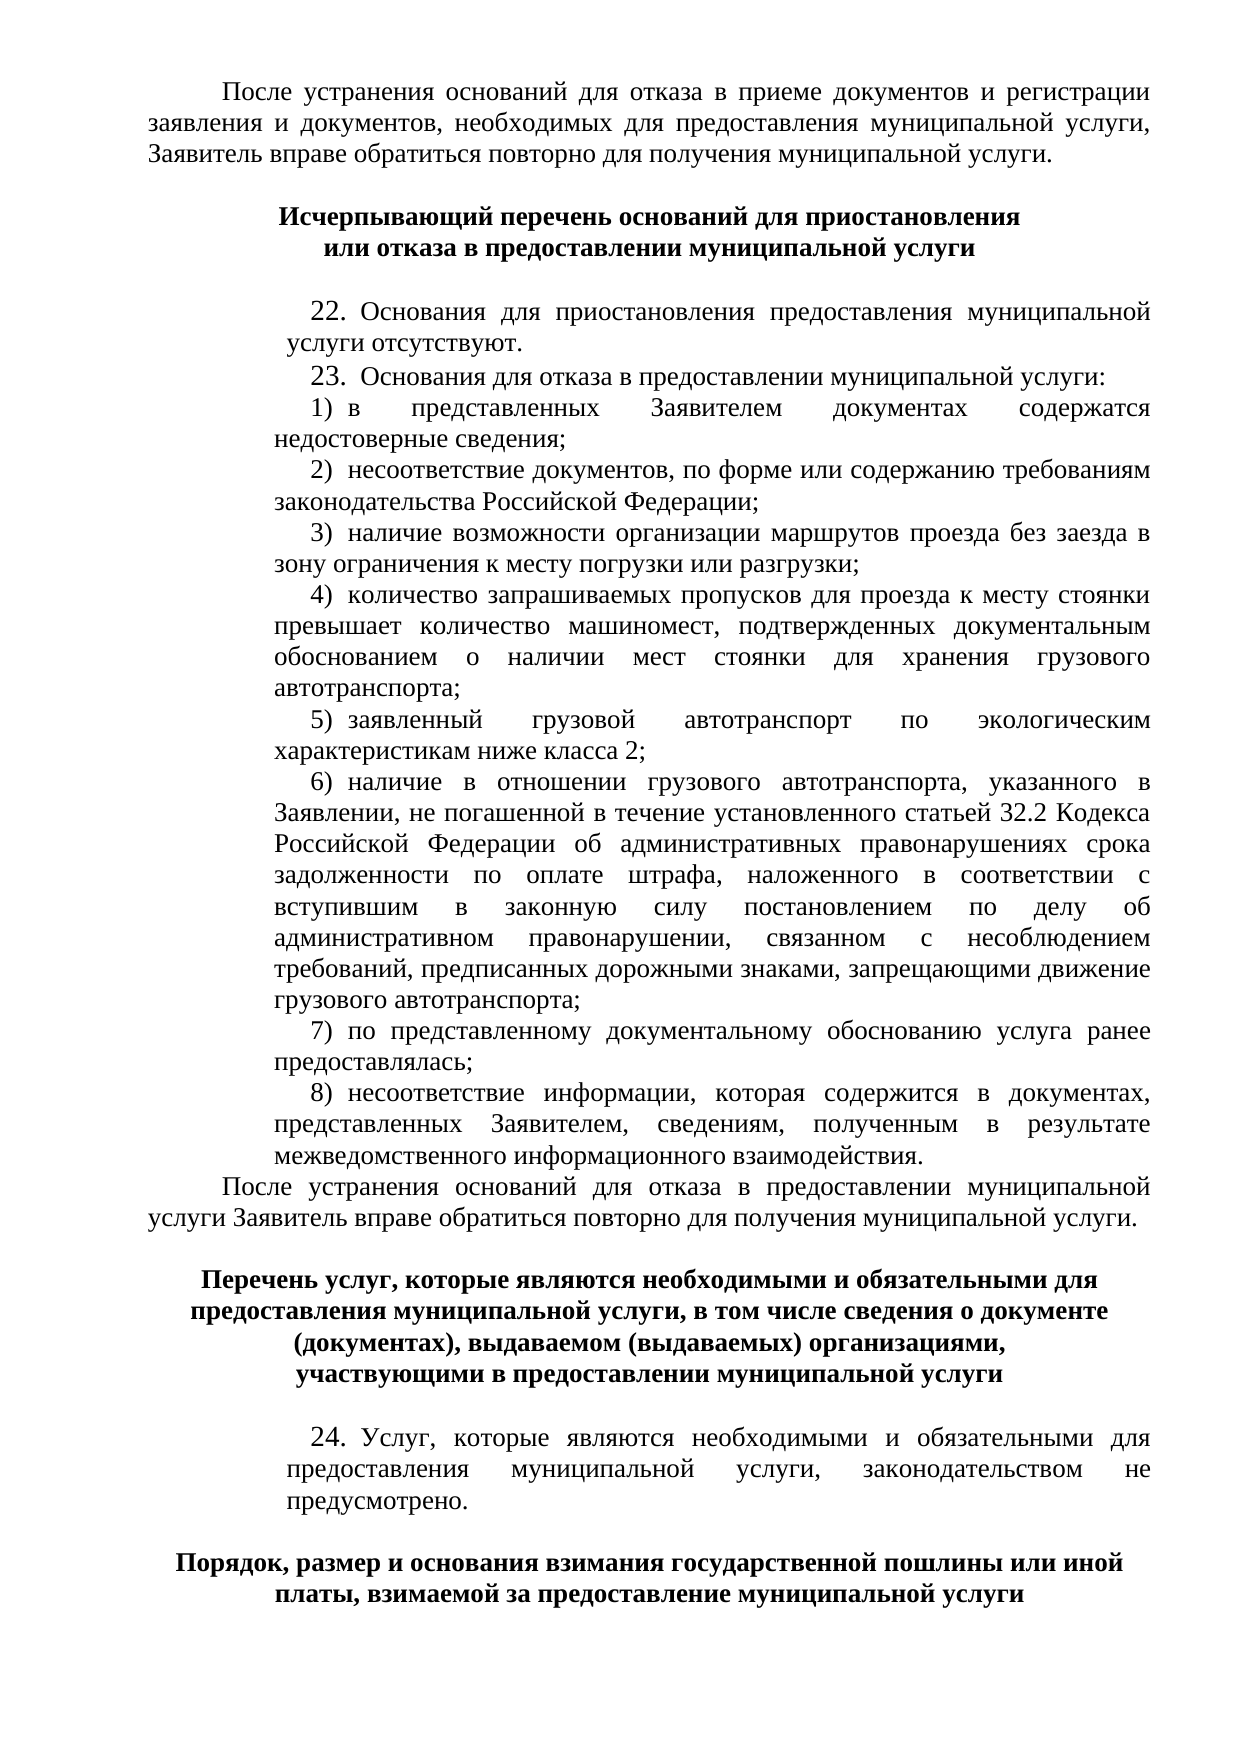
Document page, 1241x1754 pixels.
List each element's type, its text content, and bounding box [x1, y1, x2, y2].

title Перечень услуг, которые являются необходимыми и обязательными для предоставления муниципальной услуги, в том числе сведения о документе (документах), выдаваемом (выдаваемых) организациями, [148, 1263, 1152, 1357]
text После устранения оснований для отказа в предоставлении муниципальной услуги Заявитель вправе обратиться повторно для получения муниципальной услуги. [148, 1170, 1152, 1232]
title участвующими в предоставлении муниципальной услуги [148, 1357, 1152, 1388]
list заявленный грузовой автотранспорт по экологическим характеристикам ниже класса 2; [236, 703, 1152, 765]
list несоответствие документов, по форме или содержанию требованиям законодательства Российской Федерации; [236, 453, 1152, 516]
list наличие возможности организации маршрутов проезда без заезда в зону ограничения к месту погрузки или разгрузки; [236, 516, 1152, 578]
list наличие в отношении грузового автотранспорта, указанного в Заявлении, не погашенной в течение установленного статьей 32.2 Кодекса Российской Федерации об административных правонарушениях срока задолженности по оплате штрафа, наложенного в соответствии с вступившим в законную силу постановлением по делу об административном правонарушении, связанном с несоблюдением требований, предписанных дорожными знаками, запрещающими движение грузового автотранспорта; [236, 765, 1152, 1014]
list в представленных Заявителем документах содержатся недостоверные сведения; [236, 391, 1152, 453]
list Услуг, которые являются необходимыми и обязательными для предоставления муниципальной услуги, законодательством не предусмотрено. [236, 1419, 1152, 1515]
list количество запрашиваемых пропусков для проезда к месту стоянки превышает количество машиномест, подтвержденных документальным обоснованием о наличии мест стоянки для хранения грузового автотранспорта; [236, 578, 1152, 703]
list несоответствие информации, которая содержится в документах, представленных Заявителем, сведениям, полученным в результате межведомственного информационного взаимодействия. [236, 1076, 1152, 1170]
list Основания для приостановления предоставления муниципальной услуги отсутствуют. [236, 293, 1152, 358]
title или отказа в предоставлении муниципальной услуги [148, 231, 1152, 262]
list Основания для отказа в предоставлении муниципальной услуги: [236, 358, 1152, 391]
title Исчерпывающий перечень оснований для приостановления [148, 199, 1152, 231]
text После устранения оснований для отказа в приеме документов и регистрации заявления и документов, необходимых для предоставления муниципальной услуги, Заявитель вправе обратиться повторно для получения муниципальной услуги. [148, 75, 1152, 168]
list по представленному документальному обоснованию услуга ранее предоставлялась; [236, 1014, 1152, 1076]
title Порядок, размер и основания взимания государственной пошлины или иной платы, взимаемой за предоставление муниципальной услуги [148, 1546, 1152, 1608]
